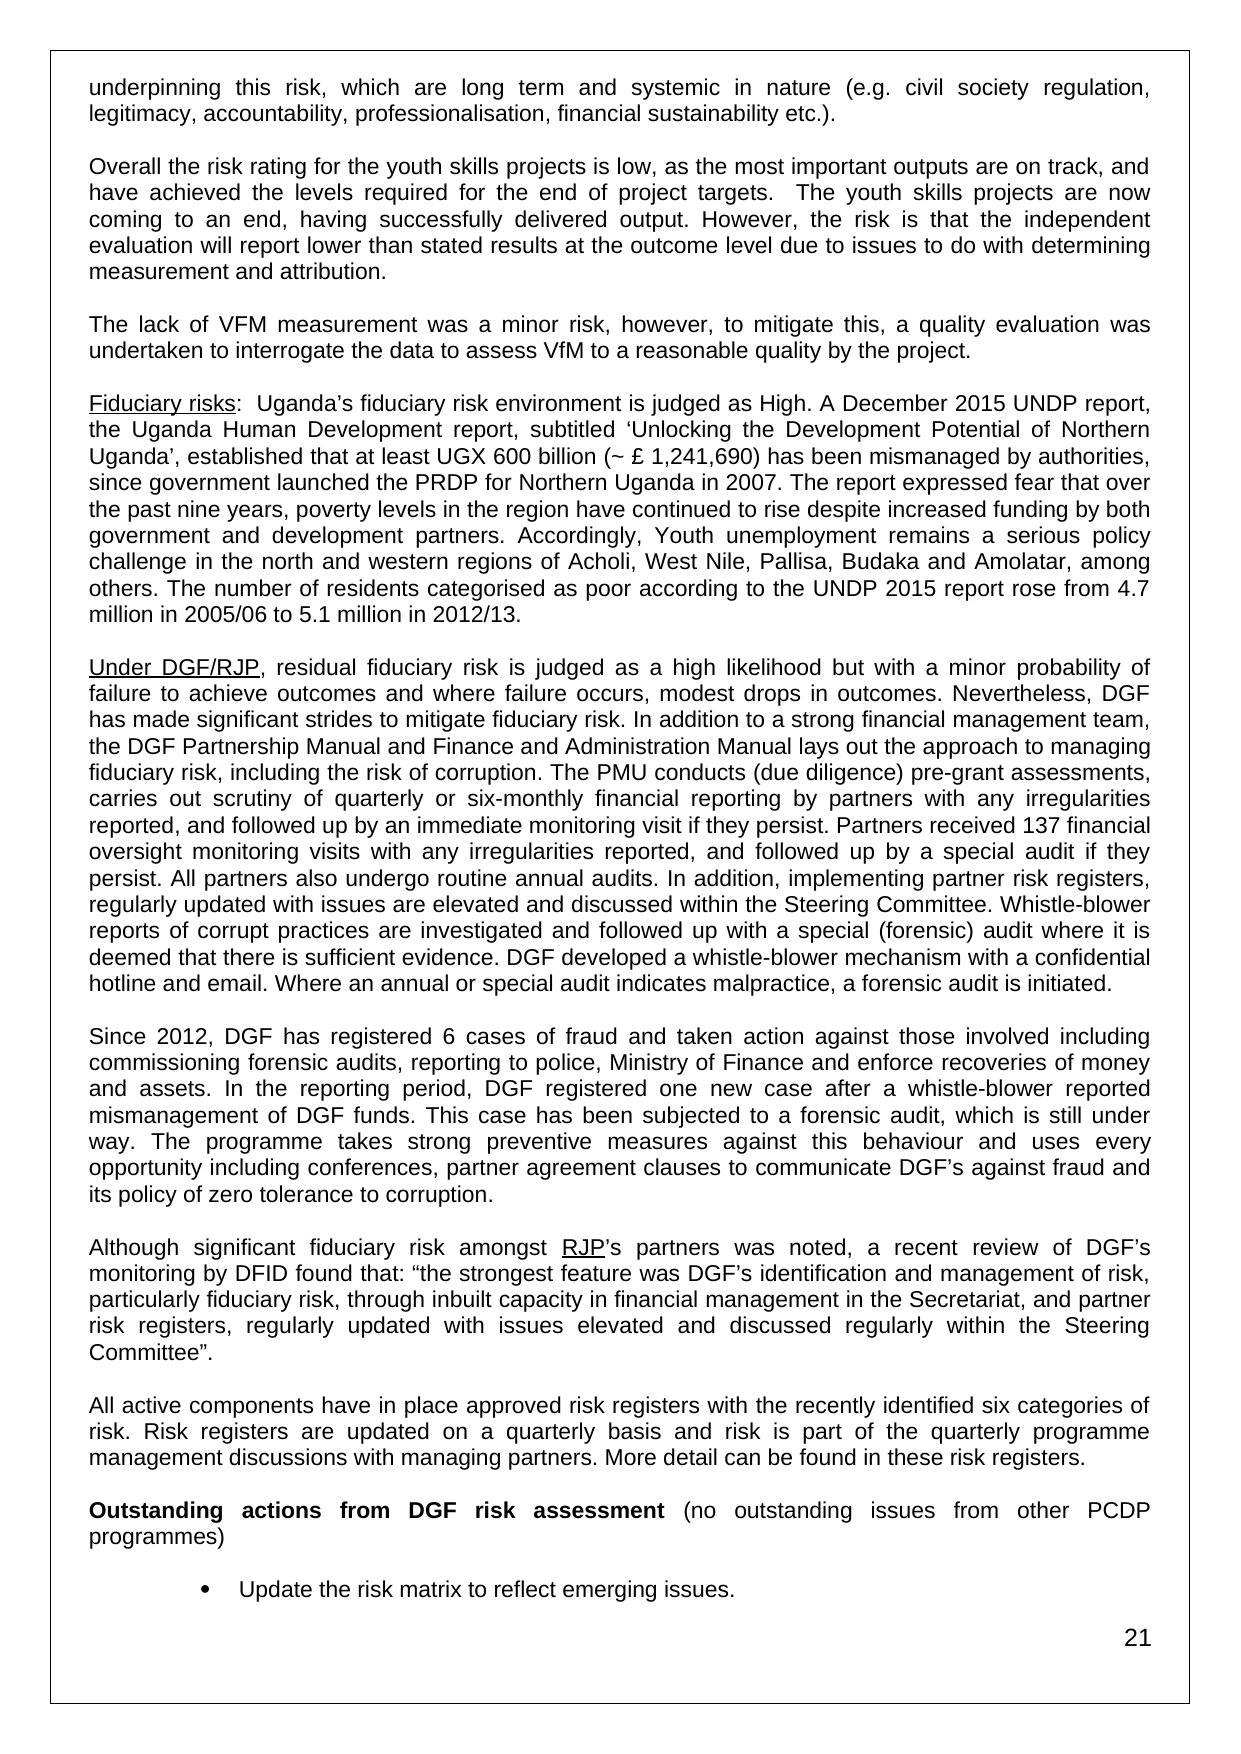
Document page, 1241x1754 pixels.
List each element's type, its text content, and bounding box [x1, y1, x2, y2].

list Update the risk matrix to reflect emerging issues. [201, 1576, 1152, 1602]
text Under DGF/RJP, residual fiduciary risk is judged as a high likelihood but with a minor probability of failure to achieve outcomes and where failure occurs, modest drops in outcomes. Nevertheless, DGF has made significant strides to mitigate fiduciary risk. In addition to a strong financial management team, the DGF Partnership Manual and Finance and Administration Manual lays out the approach to managing fiduciary risk, including the risk of corruption. The PMU conducts (due diligence) pre-grant assessments, carries out scrutiny of quarterly or six-monthly financial reporting by partners with any irregularities reported, and followed up by an immediate monitoring visit if they persist. Partners received 137 financial oversight monitoring visits with any irregularities reported, and followed up by a special audit if they persist. All partners also undergo routine annual audits. In addition, implementing partner risk registers, regularly updated with issues are elevated and discussed within the Steering Committee. Whistle-blower reports of corrupt practices are investigated and followed up with a special (forensic) audit where it is deemed that there is sufficient evidence. DGF developed a whistle-blower mechanism with a confidential hotline and email. Where an annual or special audit indicates malpractice, a forensic audit is initiated. [89, 654, 1152, 996]
text The lack of VFM measurement was a minor risk, however, to mitigate this, a quality evaluation was undertaken to interrogate the data to assess VfM to a reasonable quality by the project. [89, 311, 1152, 364]
text Outstanding actions from DGF risk assessment (no outstanding issues from other PCDP programmes) [89, 1497, 1152, 1550]
text underpinning this risk, which are long term and systemic in nature (e.g. civil society regulation, legitimacy, accountability, professionalisation, financial sustainability etc.). [89, 74, 1152, 127]
text All active components have in place approved risk registers with the recently identified six categories of risk. Risk registers are updated on a quarterly basis and risk is part of the quarterly programme management discussions with managing partners. More detail can be found in these risk registers. [89, 1392, 1152, 1471]
text Since 2012, DGF has registered 6 cases of fraud and taken action against those involved including commissioning forensic audits, reporting to police, Ministry of Finance and enforce recoveries of money and assets. In the reporting period, DGF registered one new case after a whistle-blower reported mismanagement of DGF funds. This case has been subjected to a forensic audit, which is still under way. The programme takes strong preventive measures against this behaviour and uses every opportunity including conferences, partner agreement clauses to communicate DGF’s against fraud and its policy of zero tolerance to corruption. [89, 1023, 1152, 1207]
text Although significant fiduciary risk amongst RJP’s partners was noted, a recent review of DGF’s monitoring by DFID found that: “the strongest feature was DGF’s identification and management of risk, particularly fiduciary risk, through inbuilt capacity in financial management in the Secretariat, and partner risk registers, regularly updated with issues elevated and discussed regularly within the Steering Committee”. [89, 1233, 1152, 1365]
text Overall the risk rating for the youth skills projects is low, as the most important outputs are on track, and have achieved the levels required for the end of project targets. The youth skills projects are now coming to an end, having successfully delivered output. However, the risk is that the independent evaluation will report lower than stated results at the outcome level due to issues to do with determining measurement and attribution. [89, 153, 1152, 285]
text Fiduciary risks: Uganda’s fiduciary risk environment is judged as High. A December 2015 UNDP report, the Uganda Human Development report, subtitled ‘Unlocking the Development Potential of Northern Uganda’, established that at least UGX 600 billion (~ £ 1,241,690) has been mismanaged by authorities, since government launched the PRDP for Northern Uganda in 2007. The report expressed fear that over the past nine years, poverty levels in the region have continued to rise despite increased funding by both government and development partners. Accordingly, Youth unemployment remains a serious policy challenge in the north and western regions of Acholi, West Nile, Pallisa, Budaka and Amolatar, among others. The number of residents categorised as poor according to the UNDP 2015 report rose from 4.7 million in 2005/06 to 5.1 million in 2012/13. [89, 390, 1152, 627]
